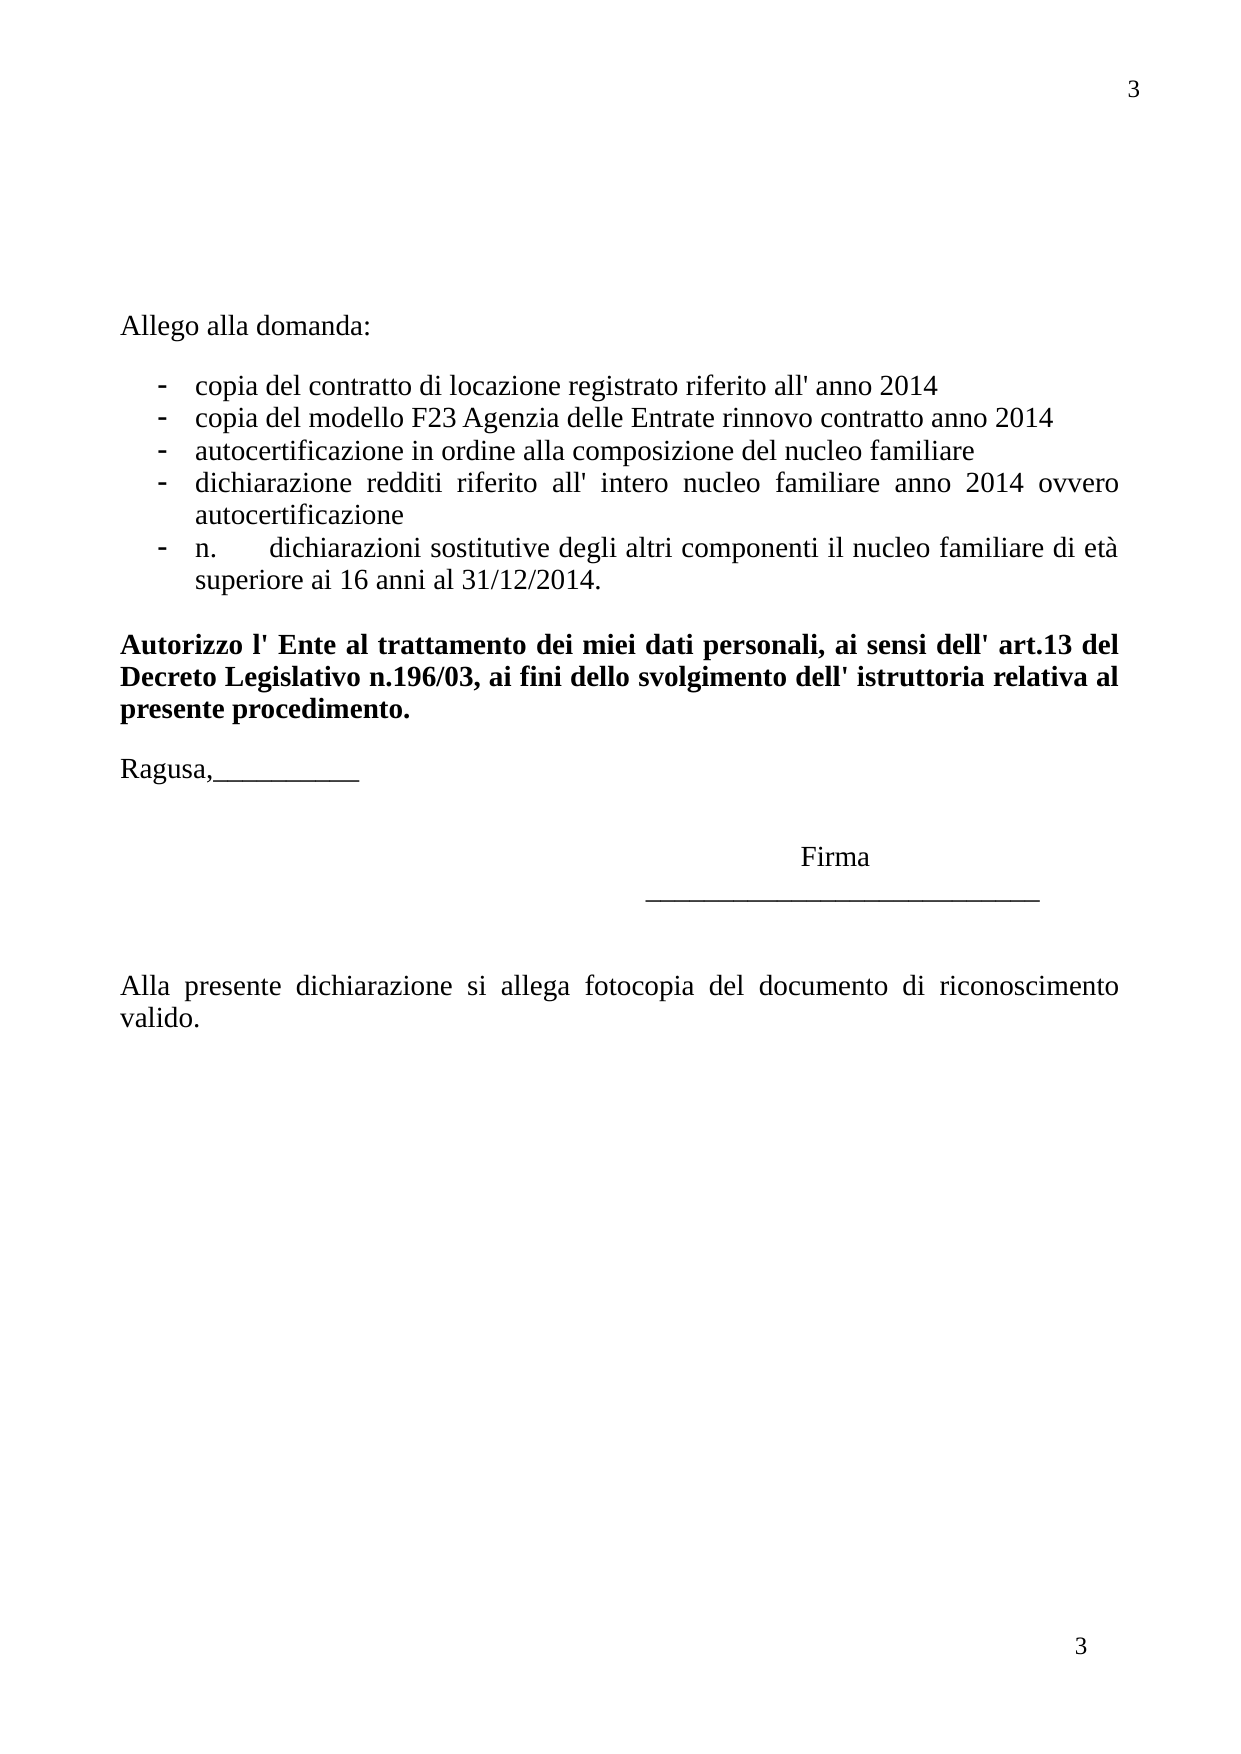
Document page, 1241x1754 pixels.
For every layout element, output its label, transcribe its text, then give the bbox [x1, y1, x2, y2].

text ___________________________ [120, 873, 1120, 905]
text Firma [120, 840, 1120, 873]
text Autorizzo l' Ente al trattamento dei miei dati personali, ai sensi dell' art.13 del Decreto Legislativo n.196/03, ai fini dello svolgimento dell' istruttoria relativa al presente procedimento. [120, 628, 1120, 725]
list dichiarazione redditi riferito all' intero nucleo familiare anno 2014 ovvero autocertificazione [157, 466, 1120, 531]
text Allego alla domanda: [120, 309, 1120, 341]
list copia del contratto di locazione registrato riferito all' anno 2014 [157, 369, 1120, 402]
list n. dichiarazioni sostitutive degli altri componenti il nucleo familiare di età superiore ai 16 anni al 31/12/2014. [157, 531, 1120, 596]
list copia del modello F23 Agenzia delle Entrate rinnovo contratto anno 2014 [157, 402, 1120, 434]
text Alla presente dichiarazione si allega fotocopia del documento di riconoscimento valido. [120, 969, 1120, 1034]
list autocertificazione in ordine alla composizione del nucleo familiare [157, 434, 1120, 466]
text Ragusa,__________ [120, 753, 1120, 785]
